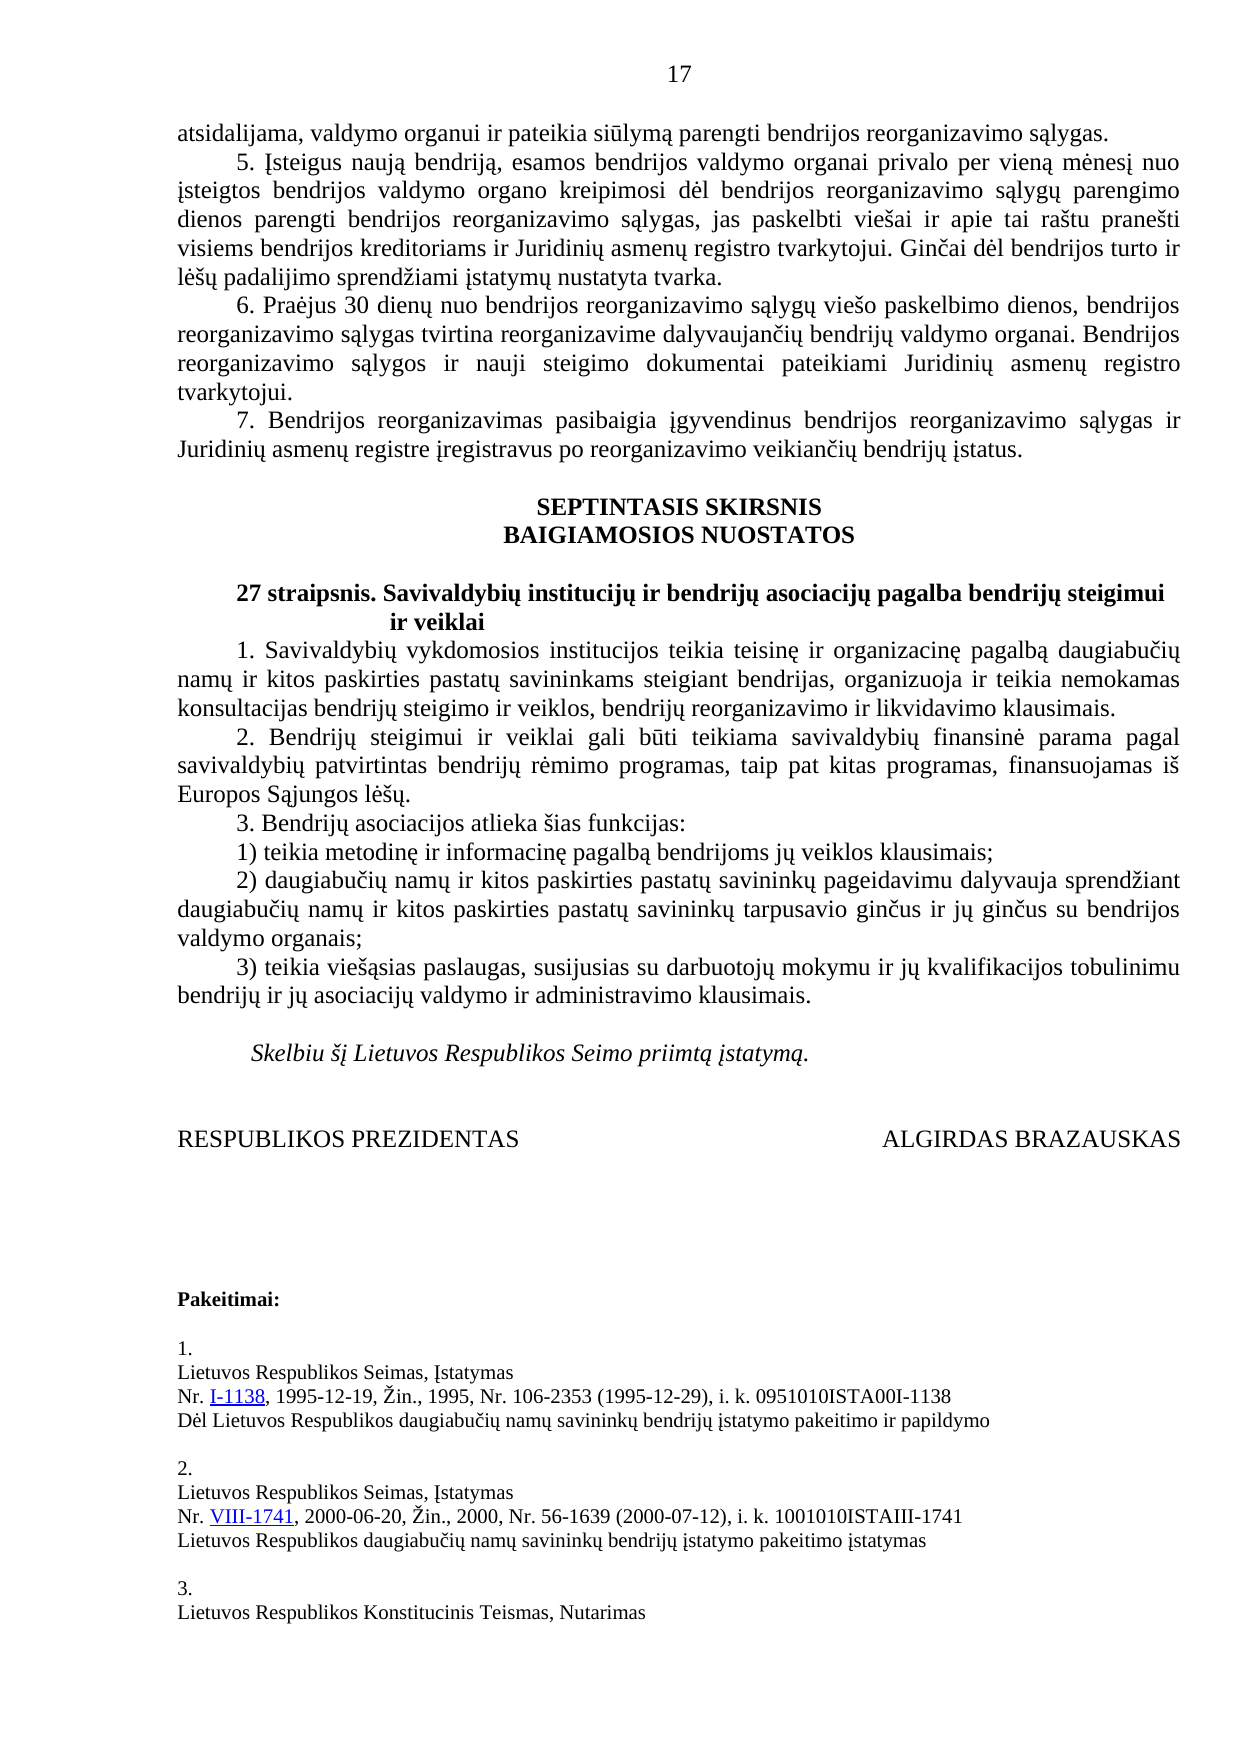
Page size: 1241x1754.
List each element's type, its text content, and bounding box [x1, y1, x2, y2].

text 27 straipsnis. Savivaldybių institucijų ir bendrijų asociacijų pagalba bendrijų steigimui ir veiklai [236, 578, 1181, 636]
text 1. Savivaldybių vykdomosios institucijos teikia teisinę ir organizacinę pagalbą daugiabučių namų ir kitos paskirties pastatų savininkams steigiant bendrijas, organizuoja ir teikia nemokamas konsultacijas bendrijų steigimo ir veiklos, bendrijų reorganizavimo ir likvidavimo klausimais. [177, 636, 1181, 722]
text Lietuvos Respublikos Konstitucinis Teismas, Nutarimas [177, 1600, 1181, 1624]
text 2. Bendrijų steigimui ir veiklai gali būti teikiama savivaldybių finansinė parama pagal savivaldybių patvirtintas bendrijų rėmimo programas, taip pat kitas programas, finansuojamas iš Europos Sąjungos lėšų. [177, 722, 1181, 808]
text Skelbiu šį Lietuvos Respublikos Seimo priimtą įstatymą. [177, 1038, 1181, 1067]
text Nr. VIII-1741, 2000-06-20, Žin., 2000, Nr. 56-1639 (2000-07-12), i. k. 1001010ISTAIII-1741 [177, 1504, 1181, 1528]
text Nr. I-1138, 1995-12-19, Žin., 1995, Nr. 106-2353 (1995-12-29), i. k. 0951010ISTA00I-1138 [177, 1384, 1181, 1408]
text Lietuvos Respublikos daugiabučių namų savininkų bendrijų įstatymo pakeitimo įstatymas [177, 1528, 1181, 1552]
text 5. Įsteigus naują bendriją, esamos bendrijos valdymo organai privalo per vieną mėnesį nuo įsteigtos bendrijos valdymo organo kreipimosi dėl bendrijos reorganizavimo sąlygų parengimo dienos parengti bendrijos reorganizavimo sąlygas, jas paskelbti viešai ir apie tai raštu pranešti visiems bendrijos kreditoriams ir Juridinių asmenų registro tvarkytojui. Ginčai dėl bendrijos turto ir lėšų padalijimo sprendžiami įstatymų nustatyta tvarka. [177, 147, 1181, 291]
text atsidalijama, valdymo organui ir pateikia siūlymą parengti bendrijos reorganizavimo sąlygas. [177, 118, 1181, 147]
text Pakeitimai: [177, 1287, 1181, 1311]
text 2) daugiabučių namų ir kitos paskirties pastatų savininkų pageidavimu dalyvauja sprendžiant daugiabučių namų ir kitos paskirties pastatų savininkų tarpusavio ginčus ir jų ginčus su bendrijos valdymo organais; [177, 866, 1181, 952]
text 3. Bendrijų asociacijos atlieka šias funkcijas: [177, 808, 1181, 837]
text 3. [177, 1576, 1181, 1600]
text 1. [177, 1336, 1181, 1359]
text BAIGIAMOSIOS NUOSTATOS [177, 521, 1181, 549]
text Dėl Lietuvos Respublikos daugiabučių namų savininkų bendrijų įstatymo pakeitimo ir papildymo [177, 1408, 1181, 1432]
text 7. Bendrijos reorganizavimas pasibaigia įgyvendinus bendrijos reorganizavimo sąlygas ir Juridinių asmenų registre įregistravus po reorganizavimo veikiančių bendrijų įstatus. [177, 406, 1181, 463]
text 1) teikia metodinę ir informacinę pagalbą bendrijoms jų veiklos klausimais; [177, 837, 1181, 866]
text Lietuvos Respublikos Seimas, Įstatymas [177, 1359, 1181, 1384]
text Lietuvos Respublikos Seimas, Įstatymas [177, 1480, 1181, 1504]
text 6. Praėjus 30 dienų nuo bendrijos reorganizavimo sąlygų viešo paskelbimo dienos, bendrijos reorganizavimo sąlygas tvirtina reorganizavime dalyvaujančių bendrijų valdymo organai. Bendrijos reorganizavimo sąlygos ir nauji steigimo dokumentai pateikiami Juridinių asmenų registro tvarkytojui. [177, 291, 1181, 406]
text 3) teikia viešąsias paslaugas, susijusias su darbuotojų mokymu ir jų kvalifikacijos tobulinimu bendrijų ir jų asociacijų valdymo ir administravimo klausimais. [177, 952, 1181, 1009]
text RESPUBLIKOS PREZIDENTAS ALGIRDAS BRAZAUSKAS [177, 1124, 1181, 1153]
text SEPTINTASIS SKIRSNIS [177, 492, 1181, 521]
text 2. [177, 1456, 1181, 1480]
